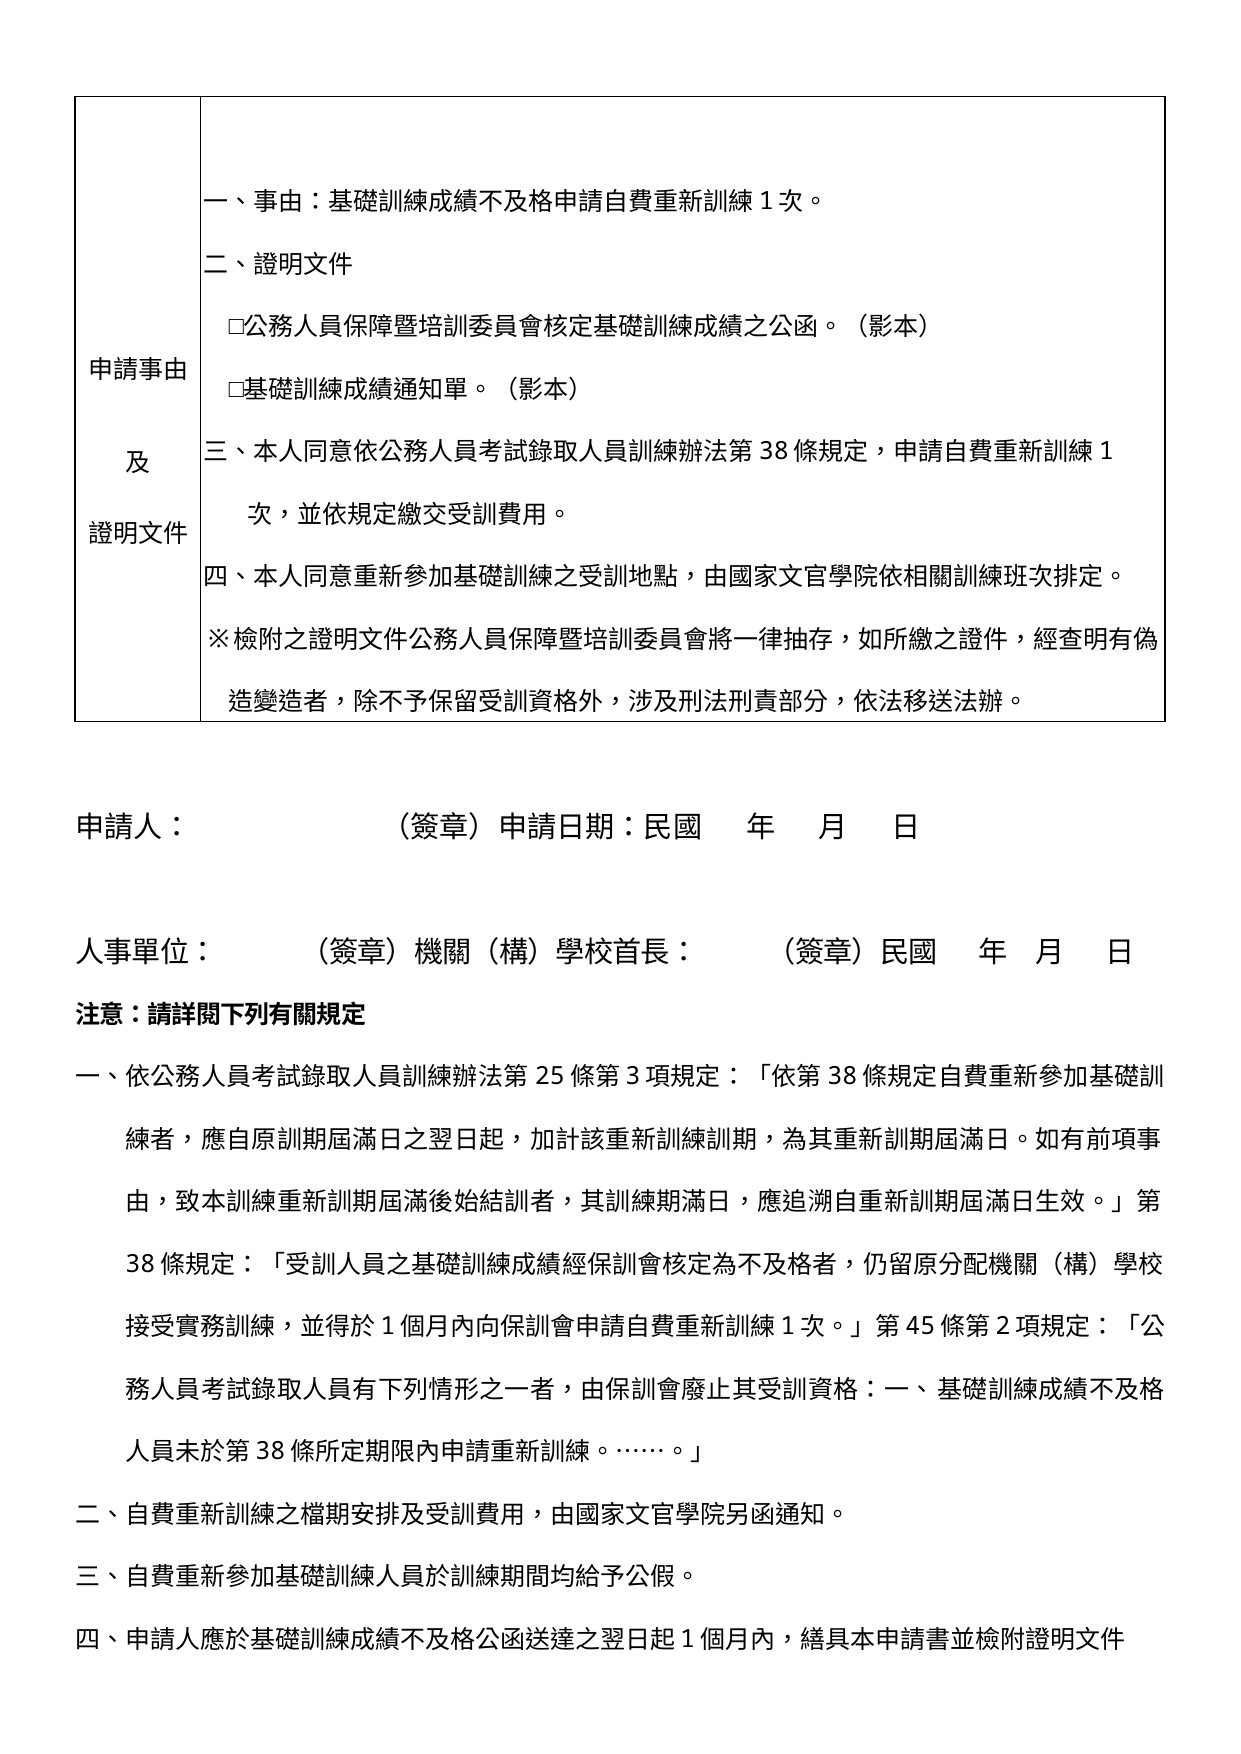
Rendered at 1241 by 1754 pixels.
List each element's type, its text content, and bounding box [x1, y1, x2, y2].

table_cell 申請事由 及 證明文件 [76, 97, 200, 721]
table_cell 一、事由：基礎訓練成績不及格申請自費重新訓練1次。 二、證明文件 □公務人員保障暨培訓委員會核定基礎訓練成績之公函。（影本） □基礎訓練成績通知單。（影本） 三、本人同意依公務人員考試錄取人員訓練辦法第38條規定，申請自費重新訓練1次，並依規定繳交受訓費用。 四、本人同意重新參加基礎訓練之受訓地點，由國家文官學院依相關訓練班次排定。 ※檢附之證明文件公務人員保障暨培訓委員會將一律抽存，如所繳之證件，經查明有偽造變造者，除不予保留受訓資格外，涉及刑法刑責部分，依法移送法辦。 [201, 97, 1164, 721]
text 申請人： （簽章）申請日期：民國 年 月 日 [75, 783, 1165, 846]
text 人事單位： （簽章）機關（構）學校首長： （簽章）民國 年 月 日 [75, 908, 1165, 971]
text 四、申請人應於基礎訓練成績不及格公函送達之翌日起1個月內，繕具本申請書並檢附證明文件 [75, 1596, 1165, 1658]
text 一、依公務人員考試錄取人員訓練辦法第25條第3項規定：「依第38條規定自費重新參加基礎訓練者，應自原訓期屆滿日之翌日起，加計該重新訓練訓期，為其重新訓期屆滿日。如有前項事由，致本訓練重新訓期屆滿後始結訓者，其訓練期滿日，應追溯自重新訓期屆滿日生效。」第38條規定：「受訓人員之基礎訓練成績經保訓會核定為不及格者，仍留原分配機關（構）學校接受實務訓練，並得於1個月內向保訓會申請自費重新訓練1次。」第45條第2項規定：「公務人員考試錄取人員有下列情形之一者，由保訓會廢止其受訓資格：一、基礎訓練成績不及格人員未於第38條所定期限內申請重新訓練。……。」 [75, 1033, 1165, 1471]
text 注意：請詳閱下列有關規定 [75, 971, 1165, 1033]
text 二、自費重新訓練之檔期安排及受訓費用，由國家文官學院另函通知。 [75, 1471, 1165, 1533]
text 三、自費重新參加基礎訓練人員於訓練期間均給予公假。 [75, 1533, 1165, 1596]
